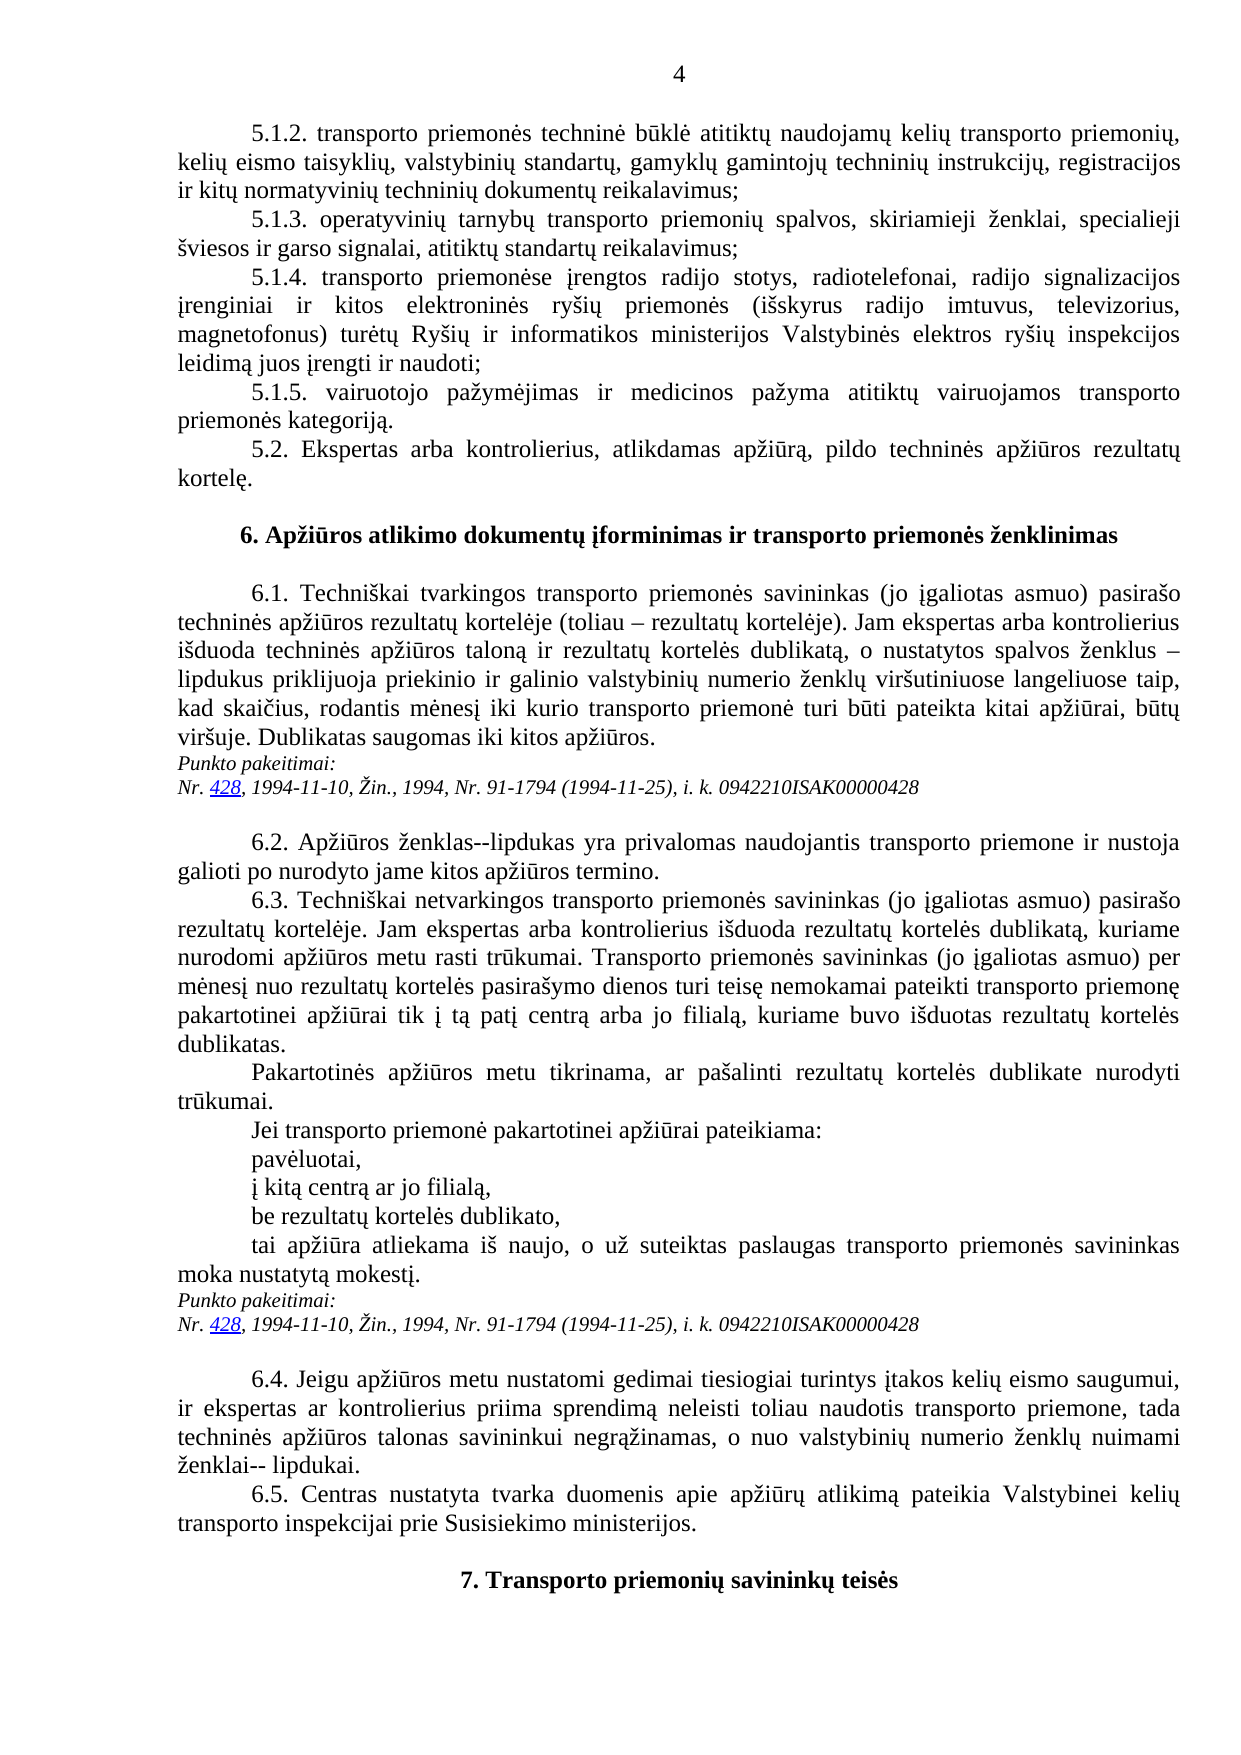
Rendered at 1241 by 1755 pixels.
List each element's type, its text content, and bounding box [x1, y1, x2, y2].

text Jei transporto priemonė pakartotinei apžiūrai pateikiama: [177, 1115, 1181, 1144]
text be rezultatų kortelės dublikato, [177, 1201, 1181, 1230]
text Punkto pakeitimai: [177, 1287, 1181, 1312]
text 5.1.4. transporto priemonėse įrengtos radijo stotys, radiotelefonai, radijo signalizacijos įrenginiai ir kitos elektroninės ryšių priemonės (išskyrus radijo imtuvus, televizorius, magnetofonus) turėtų Ryšių ir informatikos ministerijos Valstybinės elektros ryšių inspekcijos leidimą juos įrengti ir naudoti; [177, 262, 1181, 377]
text Nr. 428, 1994-11-10, Žin., 1994, Nr. 91-1794 (1994-11-25), i. k. 0942210ISAK00000428 [177, 775, 1181, 799]
text į kitą centrą ar jo filialą, [177, 1172, 1181, 1201]
text 7. Transporto priemonių savininkų teisės [177, 1566, 1181, 1594]
text 6.5. Centras nustatyta tvarka duomenis apie apžiūrų atlikimą pateikia Valstybinei kelių transporto inspekcijai prie Susisiekimo ministerijos. [177, 1479, 1181, 1537]
text 5.1.5. vairuotojo pažymėjimas ir medicinos pažyma atitiktų vairuojamos transporto priemonės kategoriją. [177, 377, 1181, 434]
text 6.1. Techniškai tvarkingos transporto priemonės savininkas (jo įgaliotas asmuo) pasirašo techninės apžiūros rezultatų kortelėje (toliau – rezultatų kortelėje). Jam ekspertas arba kontrolierius išduoda techninės apžiūros taloną ir rezultatų kortelės dublikatą, o nustatytos spalvos ženklus – lipdukus priklijuoja priekinio ir galinio valstybinių numerio ženklų viršutiniuose langeliuose taip, kad skaičius, rodantis mėnesį iki kurio transporto priemonė turi būti pateikta kitai apžiūrai, būtų viršuje. Dublikatas saugomas iki kitos apžiūros. [177, 578, 1181, 751]
text 5.1.2. transporto priemonės techninė būklė atitiktų naudojamų kelių transporto priemonių, kelių eismo taisyklių, valstybinių standartų, gamyklų gamintojų techninių instrukcijų, registracijos ir kitų normatyvinių techninių dokumentų reikalavimus; [177, 118, 1181, 204]
text Pakartotinės apžiūros metu tikrinama, ar pašalinti rezultatų kortelės dublikate nurodyti trūkumai. [177, 1057, 1181, 1115]
text pavėluotai, [177, 1144, 1181, 1172]
text 6.4. Jeigu apžiūros metu nustatomi gedimai tiesiogiai turintys įtakos kelių eismo saugumui, ir ekspertas ar kontrolierius priima sprendimą neleisti toliau naudotis transporto priemone, tada techninės apžiūros talonas savininkui negrąžinamas, o nuo valstybinių numerio ženklų nuimami ženklai-- lipdukai. [177, 1364, 1181, 1479]
text 5.1.3. operatyvinių tarnybų transporto priemonių spalvos, skiriamieji ženklai, specialieji šviesos ir garso signalai, atitiktų standartų reikalavimus; [177, 204, 1181, 262]
text tai apžiūra atliekama iš naujo, o už suteiktas paslaugas transporto priemonės savininkas moka nustatytą mokestį. [177, 1230, 1181, 1287]
text Punkto pakeitimai: [177, 751, 1181, 775]
text 6. Apžiūros atlikimo dokumentų įforminimas ir transporto priemonės ženklinimas [177, 521, 1181, 549]
text 6.3. Techniškai netvarkingos transporto priemonės savininkas (jo įgaliotas asmuo) pasirašo rezultatų kortelėje. Jam ekspertas arba kontrolierius išduoda rezultatų kortelės dublikatą, kuriame nurodomi apžiūros metu rasti trūkumai. Transporto priemonės savininkas (jo įgaliotas asmuo) per mėnesį nuo rezultatų kortelės pasirašymo dienos turi teisę nemokamai pateikti transporto priemonę pakartotinei apžiūrai tik į tą patį centrą arba jo filialą, kuriame buvo išduotas rezultatų kortelės dublikatas. [177, 885, 1181, 1057]
text Nr. 428, 1994-11-10, Žin., 1994, Nr. 91-1794 (1994-11-25), i. k. 0942210ISAK00000428 [177, 1312, 1181, 1336]
text 6.2. Apžiūros ženklas--lipdukas yra privalomas naudojantis transporto priemone ir nustoja galioti po nurodyto jame kitos apžiūros termino. [177, 827, 1181, 885]
text 5.2. Ekspertas arba kontrolierius, atlikdamas apžiūrą, pildo techninės apžiūros rezultatų kortelę. [177, 434, 1181, 492]
